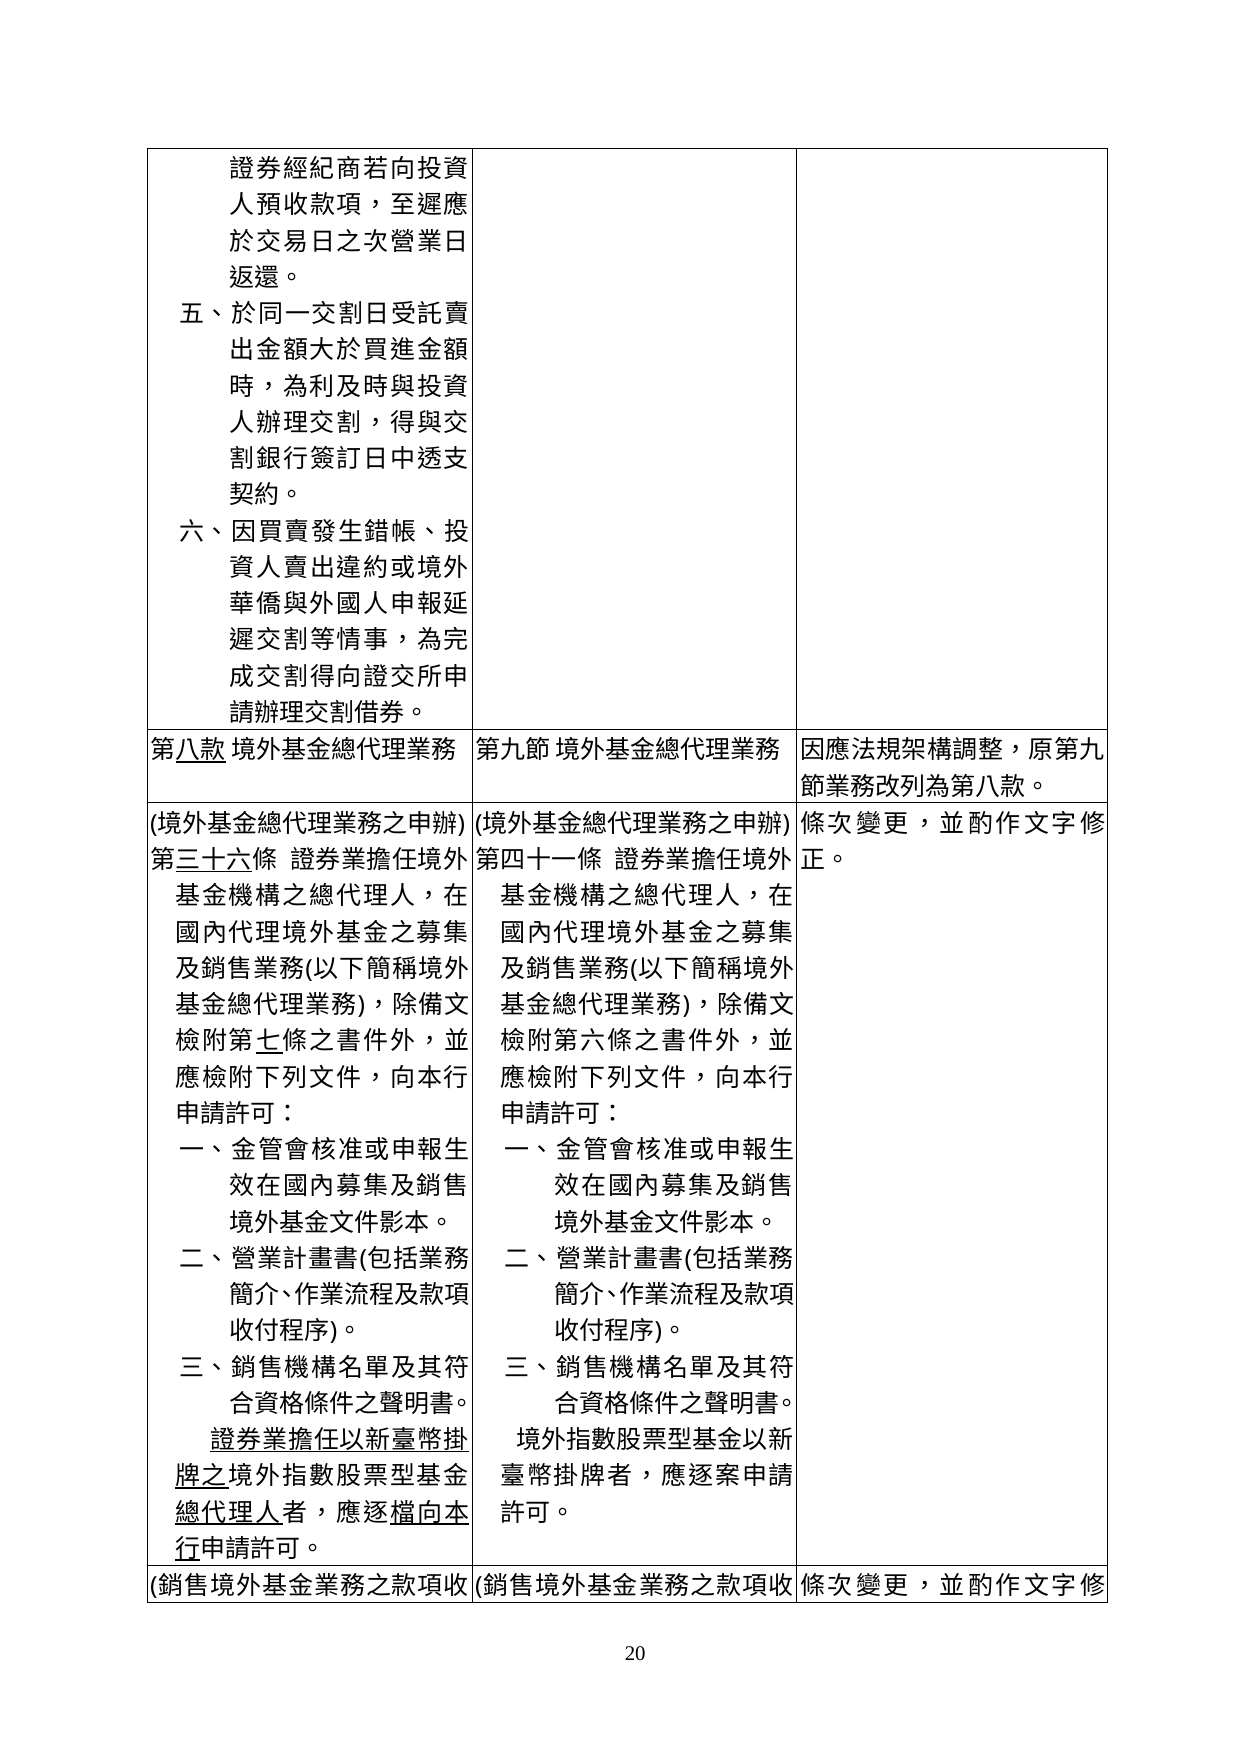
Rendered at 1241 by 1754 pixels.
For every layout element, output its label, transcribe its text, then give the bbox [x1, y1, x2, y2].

table_cell 條次變更，並酌作文字修正。 [797, 803, 1107, 1564]
table_cell (境外基金總代理業務之申辦) 第四十一條 證券業擔任境外基金機構之總代理人，在國內代理境外基金之募集及銷售業務(以下簡稱境外基金總代理業務)，除備文檢附第六條之書件外，並應檢附下列文件，向本行申請許可： 金管會核准或申報生效在國內募集及銷售境外基金文件影本。 營業計畫書(包括業務簡介、作業流程及款項收付程序)。 銷售機構名單及其符合資格條件之聲明書。 境外指數股票型基金以新臺幣掛牌者，應逐案申請許可。 [473, 803, 796, 1564]
table_cell (境外基金總代理業務之申辦) 第三十六條 證券業擔任境外基金機構之總代理人，在國內代理境外基金之募集及銷售業務(以下簡稱境外基金總代理業務)，除備文檢附第七條之書件外，並應檢附下列文件，向本行申請許可： 金管會核准或申報生效在國內募集及銷售境外基金文件影本。 營業計畫書(包括業務簡介、作業流程及款項收付程序)。 銷售機構名單及其符合資格條件之聲明書。 證券業擔任以新臺幣掛牌之境外指數股票型基金總代理人者，應逐檔向本行申請許可。 [148, 803, 472, 1564]
table_cell 條次變更，並酌作文字修 [797, 1566, 1107, 1602]
table_cell [473, 149, 796, 729]
table_cell [797, 149, 1107, 729]
table_cell 證券經紀商若向投資人預收款項，至遲應於交易日之次營業日返還。 於同一交割日受託賣出金額大於買進金額時，為利及時與投資人辦理交割，得與交割銀行簽訂日中透支契約。 因買賣發生錯帳、投資人賣出違約或境外華僑與外國人申報延遲交割等情事，為完成交割得向證交所申請辦理交割借券。 [148, 149, 472, 729]
table_cell 第八款 境外基金總代理業務 [148, 730, 472, 802]
table_cell 因應法規架構調整，原第九節業務改列為第八款。 [797, 730, 1107, 802]
table_cell 第九節 境外基金總代理業務 [473, 730, 796, 802]
table_cell (銷售境外基金業務之款項收付) 第三十七條 證券業辦理境外基金總代理業務，自行或委託銷售機構銷售境外基金之款項收付，應依下列規定辦理： 投資人自行向境外基金機構於境外指定之帳戶辦理款項之收付：申購、買回時，投資人與境外基金機構有關款項收付，均應以外幣為之。 投資人經由總代理人以境外基金機構名義於國內銀行設置基金專戶，或經由證券集中保管事業指定之銀行專戶辦理款項收付，或經由信託業辦理特定金錢信託，或證券業受託買賣外國有價證券方式申購境外基金者： 以新臺幣申購者：相關款項之收付，應以新臺幣為之。 以外幣申購者：相關款項之收付，應以外幣為之。 業者於收到申購、買回款項時，其涉及新臺幣結匯事宜，應立即辦理，並分別匯出境外基金機構或匯入投資人指定帳戶。 投資人以外幣申購者，經轉換為不同幣別之境外基金後，買回時得以該基金計價幣別支付。 [148, 1566, 472, 1602]
table_cell (銷售境外基金業務之款項收付) 第四十二條 證券業辦理境外基金總代理業務，自行或委託銷售機構銷售境外基金之款項收付，應依下列規定辦理： 投資人自行向境外基金機構於境外指定之帳戶辦理款項之收付：申購、贖回時，投資人與境外基金機構有關款項收付，均應以外幣為之。 投資人經由總代理人以境外基金機構名義於國內銀行設置基金專戶，或經由證券集中保管事業指定之銀行專戶辦理款項收付，或經由信託業辦理特定金錢信託，或證券業受託買賣外國有價證券方式申購境外基金者： 以新臺幣申購者：相關款項之收付，應以新臺幣為之。 以外幣申購者：相關款項之收付，應以外幣為之。 業者於收到申購、贖回款項時，其涉及新臺幣結匯事宜，應立即辦理，並分別匯出境外基金機構或匯入投資人指定帳戶。 投資人以外幣申購者，經轉換為不同幣別之境外基金後，贖回時得以該基金計價幣別支付。 [473, 1566, 796, 1602]
